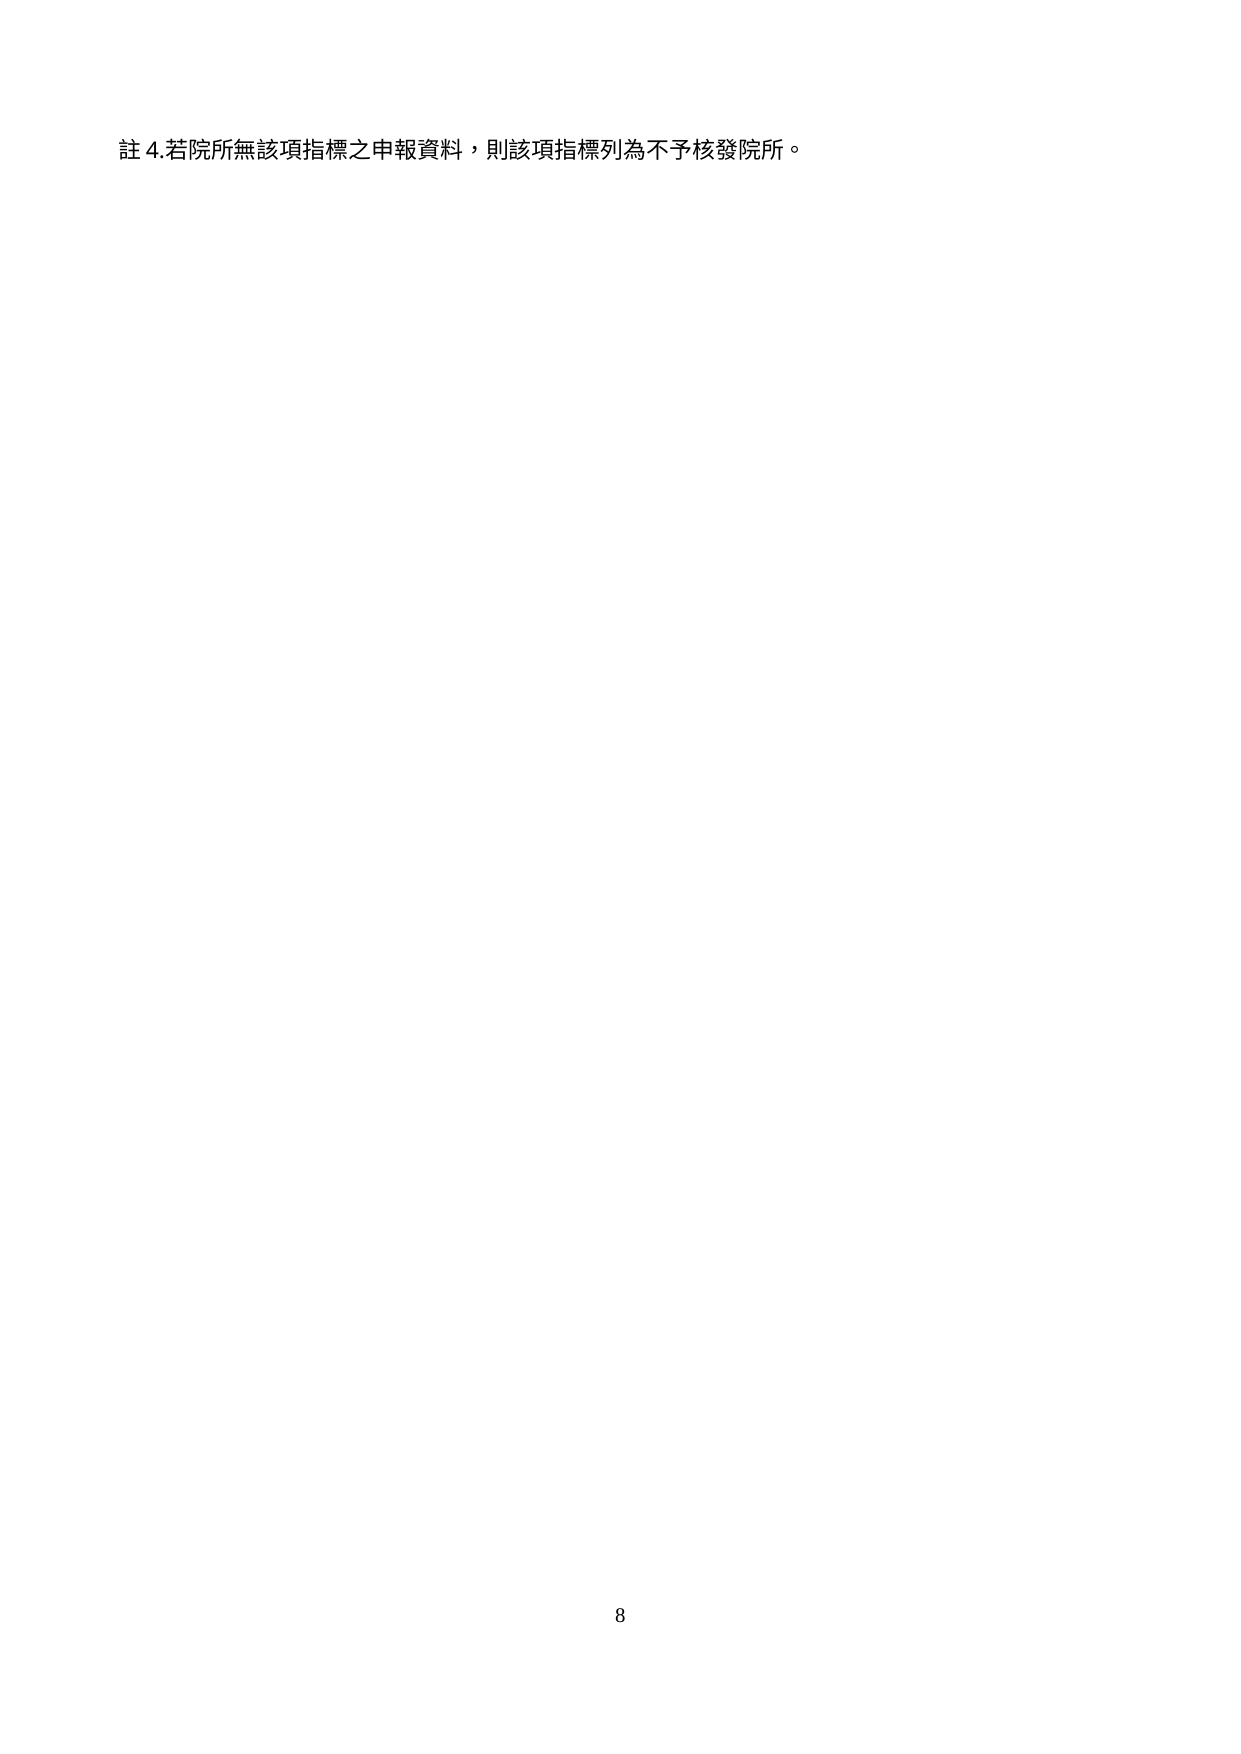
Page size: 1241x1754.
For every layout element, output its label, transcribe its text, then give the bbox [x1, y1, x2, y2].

table_cell 註4.若院所無該項指標之申報資料，則該項指標列為不予核發院所。 [115, 130, 1195, 167]
